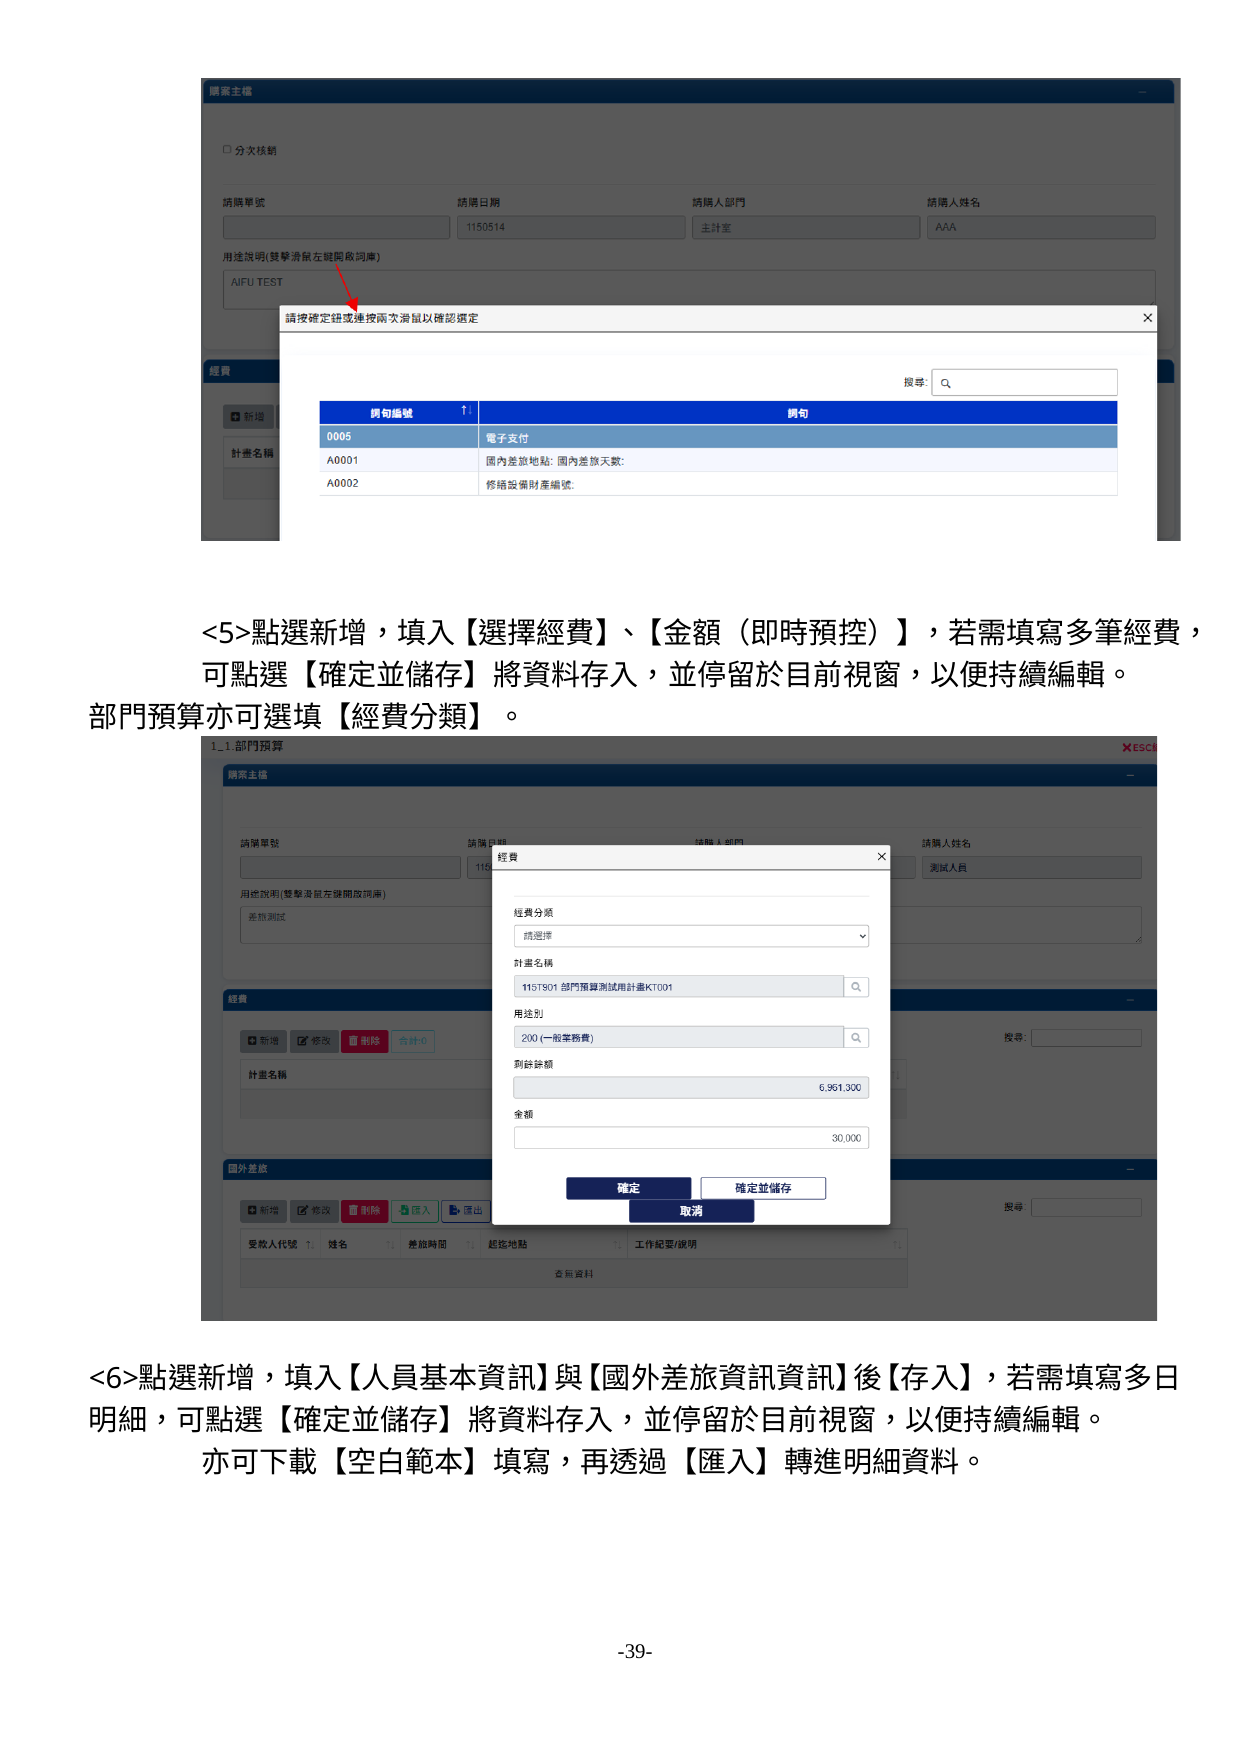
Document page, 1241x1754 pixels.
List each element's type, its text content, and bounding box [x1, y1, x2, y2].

text <5>點選新增，填入【選擇經費】、【金額（即時預控）】，若需填寫多筆經費，可點選【確定並儲存】將資料存入，並停留於目前視窗，以便持續編輯。 [201, 609, 1181, 694]
picture [201, 736, 1158, 1321]
text 部門預算亦可選填【經費分類】。 [89, 694, 1181, 736]
text 亦可下載【空白範本】填寫，再透過【匯入】轉進明細資料。 [201, 1439, 1181, 1481]
picture [201, 78, 1181, 541]
text <6>點選新增，填入【人員基本資訊】與【國外差旅資訊資訊】後【存入】，若需填寫多日明細，可點選【確定並儲存】將資料存入，並停留於目前視窗，以便持續編輯。 [89, 1354, 1181, 1439]
